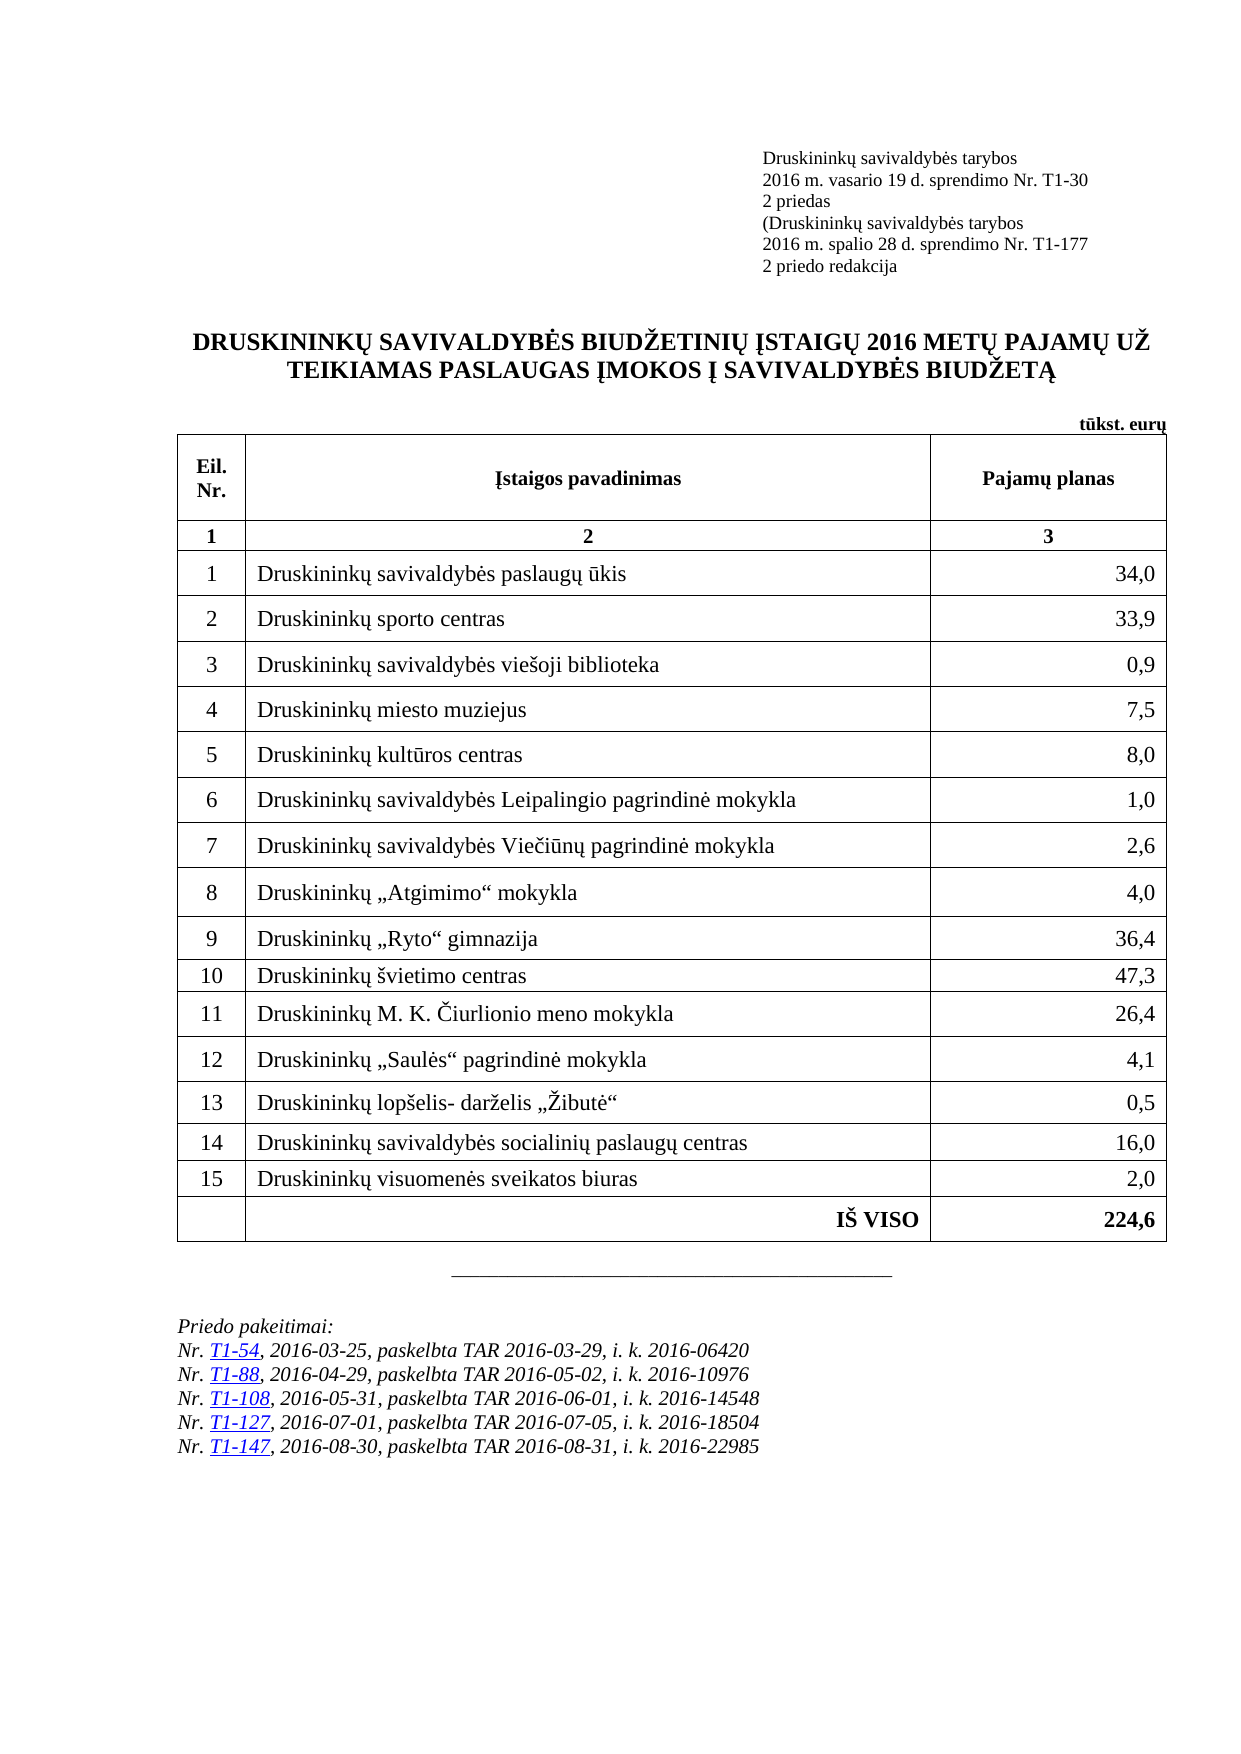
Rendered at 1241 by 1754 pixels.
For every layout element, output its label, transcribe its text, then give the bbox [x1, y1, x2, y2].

text 2016 m. spalio 28 d. sprendimo Nr. T1-177 [290, 233, 1166, 255]
table_cell Druskininkų savivaldybės Viečiūnų pagrindinė mokykla [246, 823, 930, 867]
table_cell 4,1 [931, 1037, 1166, 1081]
table_header Pajamų planas [931, 435, 1166, 520]
table_cell Druskininkų lopšelis- darželis „Žibutė“ [246, 1082, 930, 1122]
text DRUSKININKŲ SAVIVALDYBĖS BIUDŽETINIŲ ĮSTAIGŲ 2016 METŲ PAJAMŲ UŽ TEIKIAMAS PASLAUGAS ĮMOKOS Į SAVIVALDYBĖS BIUDŽETĄ [177, 327, 1166, 384]
table_cell Druskininkų kultūros centras [246, 732, 930, 777]
table_cell 8,0 [931, 732, 1166, 777]
text (Druskininkų savivaldybės tarybos [290, 212, 1166, 233]
table_cell 4 [178, 687, 245, 731]
table_cell 2 [178, 596, 245, 641]
table_cell 0,9 [931, 642, 1166, 686]
table_cell 47,3 [931, 960, 1166, 991]
table_cell 6 [178, 778, 245, 822]
text Nr. T1-54, 2016-03-25, paskelbta TAR 2016-03-29, i. k. 2016-06420 [177, 1338, 1166, 1362]
table_cell Druskininkų „Atgimimo“ mokykla [246, 868, 930, 916]
table_cell 3 [931, 521, 1166, 550]
table_cell 1 [178, 521, 245, 550]
text 2 priedas [290, 190, 1166, 212]
table_cell 26,4 [931, 992, 1166, 1036]
text Nr. T1-127, 2016-07-01, paskelbta TAR 2016-07-05, i. k. 2016-18504 [177, 1410, 1166, 1434]
table_cell Druskininkų miesto muziejus [246, 687, 930, 731]
table_cell IŠ VISO [246, 1197, 930, 1241]
table_cell Druskininkų švietimo centras [246, 960, 930, 991]
table_cell 16,0 [931, 1124, 1166, 1160]
table_cell 15 [178, 1161, 245, 1196]
table_cell 11 [178, 992, 245, 1036]
table_cell Druskininkų visuomenės sveikatos biuras [246, 1161, 930, 1196]
table_header Įstaigos pavadinimas [246, 435, 930, 520]
table_cell 2,6 [931, 823, 1166, 867]
table_cell 2 [246, 521, 930, 550]
text Nr. T1-88, 2016-04-29, paskelbta TAR 2016-05-02, i. k. 2016-10976 [177, 1362, 1166, 1386]
table_cell 8 [178, 868, 245, 916]
table_header Eil. Nr. [178, 435, 245, 520]
text Druskininkų savivaldybės tarybos [477, 147, 1166, 168]
table_cell 224,6 [931, 1197, 1166, 1241]
table_cell 7 [178, 823, 245, 867]
text 2 priedo redakcija [290, 255, 1166, 276]
table_cell 13 [178, 1082, 245, 1122]
text ––––––––––––––––––––––––––––––––––––––––––––––– [177, 1263, 1166, 1285]
table_cell Druskininkų savivaldybės paslaugų ūkis [246, 551, 930, 595]
table_cell 14 [178, 1124, 245, 1160]
text Nr. T1-147, 2016-08-30, paskelbta TAR 2016-08-31, i. k. 2016-22985 [177, 1434, 1166, 1458]
table_cell Druskininkų savivaldybės Leipalingio pagrindinė mokykla [246, 778, 930, 822]
table_cell Druskininkų M. K. Čiurlionio meno mokykla [246, 992, 930, 1036]
table_cell 10 [178, 960, 245, 991]
table_cell 5 [178, 732, 245, 777]
table_cell Druskininkų „Ryto“ gimnazija [246, 917, 930, 959]
text tūkst. eurų [177, 413, 1166, 434]
table_cell 1,0 [931, 778, 1166, 822]
table_cell Druskininkų sporto centras [246, 596, 930, 641]
text Nr. T1-108, 2016-05-31, paskelbta TAR 2016-06-01, i. k. 2016-14548 [177, 1386, 1166, 1410]
table_cell 9 [178, 917, 245, 959]
table_cell 1 [178, 551, 245, 595]
table_cell Druskininkų savivaldybės viešoji biblioteka [246, 642, 930, 686]
table_cell [178, 1197, 245, 1241]
table_cell 4,0 [931, 868, 1166, 916]
table_cell Druskininkų „Saulės“ pagrindinė mokykla [246, 1037, 930, 1081]
text 2016 m. vasario 19 d. sprendimo Nr. T1-30 [290, 168, 1166, 190]
table_cell 0,5 [931, 1082, 1166, 1122]
table_cell 34,0 [931, 551, 1166, 595]
table_cell 12 [178, 1037, 245, 1081]
text Priedo pakeitimai: [177, 1314, 1166, 1338]
table_cell Druskininkų savivaldybės socialinių paslaugų centras [246, 1124, 930, 1160]
table_cell 2,0 [931, 1161, 1166, 1196]
table_cell 7,5 [931, 687, 1166, 731]
table_cell 3 [178, 642, 245, 686]
table_cell 33,9 [931, 596, 1166, 641]
table_cell 36,4 [931, 917, 1166, 959]
